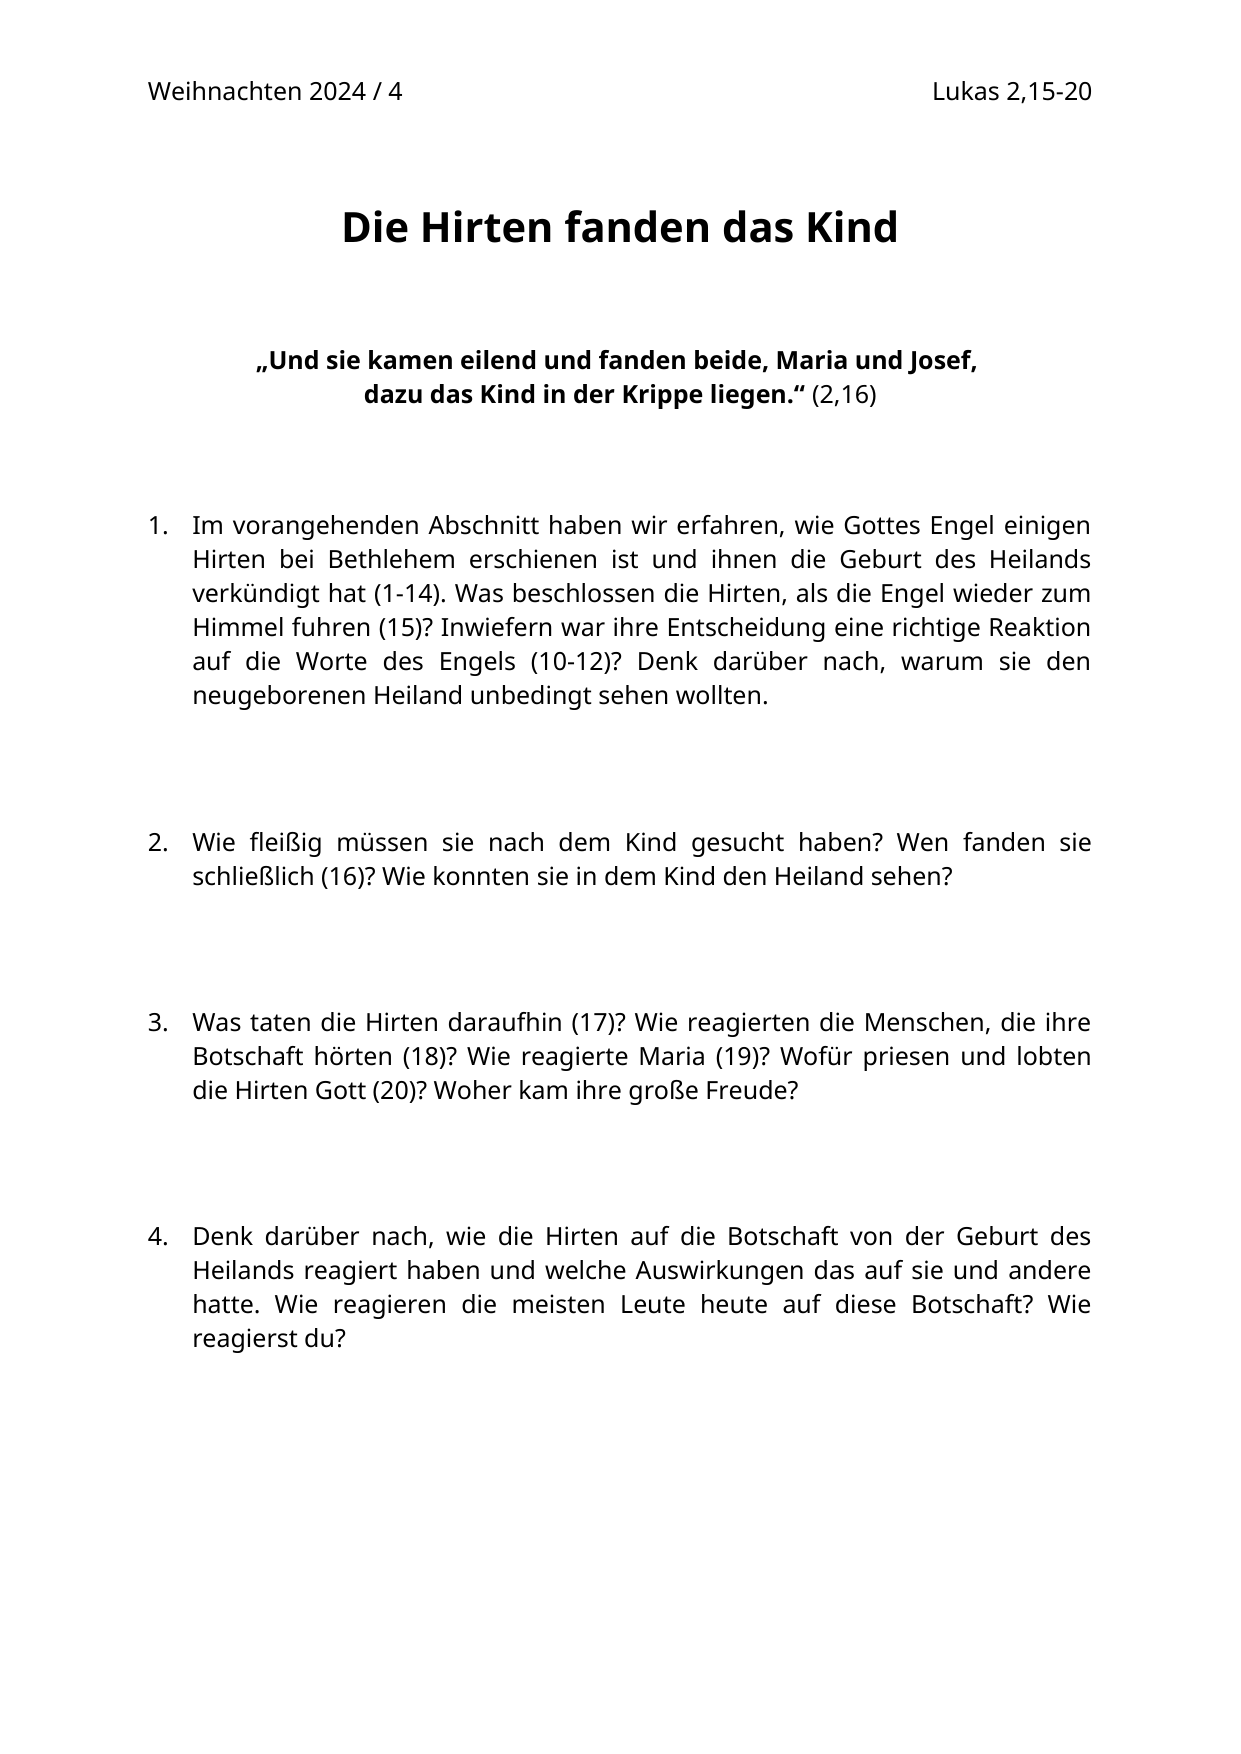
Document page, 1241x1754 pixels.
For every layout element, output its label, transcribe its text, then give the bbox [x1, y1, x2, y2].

text 1. Im vorangehenden Abschnitt haben wir erfahren, wie Gottes Engel einigen Hirten bei Bethlehem erschienen ist und ihnen die Geburt des Heilands verkündigt hat (1-14). Was beschlossen die Hirten, als die Engel wieder zum Himmel fuhren (15)? Inwiefern war ihre Entscheidung eine richtige Reaktion auf die Worte des Engels (10-12)? Denk darüber nach, warum sie den neugeborenen Heiland unbedingt sehen wollten. [148, 508, 1093, 712]
text „Und sie kamen eilend und fanden beide, Maria und Josef, dazu das Kind in der Krippe liegen.“ (2,16) [148, 342, 1093, 410]
text 4. Denk darüber nach, wie die Hirten auf die Botschaft von der Geburt des Heilands reagiert haben und welche Auswirkungen das auf sie und andere hatte. Wie reagieren die meisten Leute heute auf diese Botschaft? Wie reagierst du? [148, 1219, 1093, 1355]
text 3. Was taten die Hirten daraufhin (17)? Wie reagierten die Menschen, die ihre Botschaft hörten (18)? Wie reagierte Maria (19)? Wofür priesen und lobten die Hirten Gott (20)? Woher kam ihre große Freude? [148, 1004, 1093, 1107]
text 2. Wie fleißig müssen sie nach dem Kind gesucht haben? Wen fanden sie schließlich (16)? Wie konnten sie in dem Kind den Heiland sehen? [148, 824, 1093, 892]
text Die Hirten fanden das Kind [148, 198, 1093, 254]
